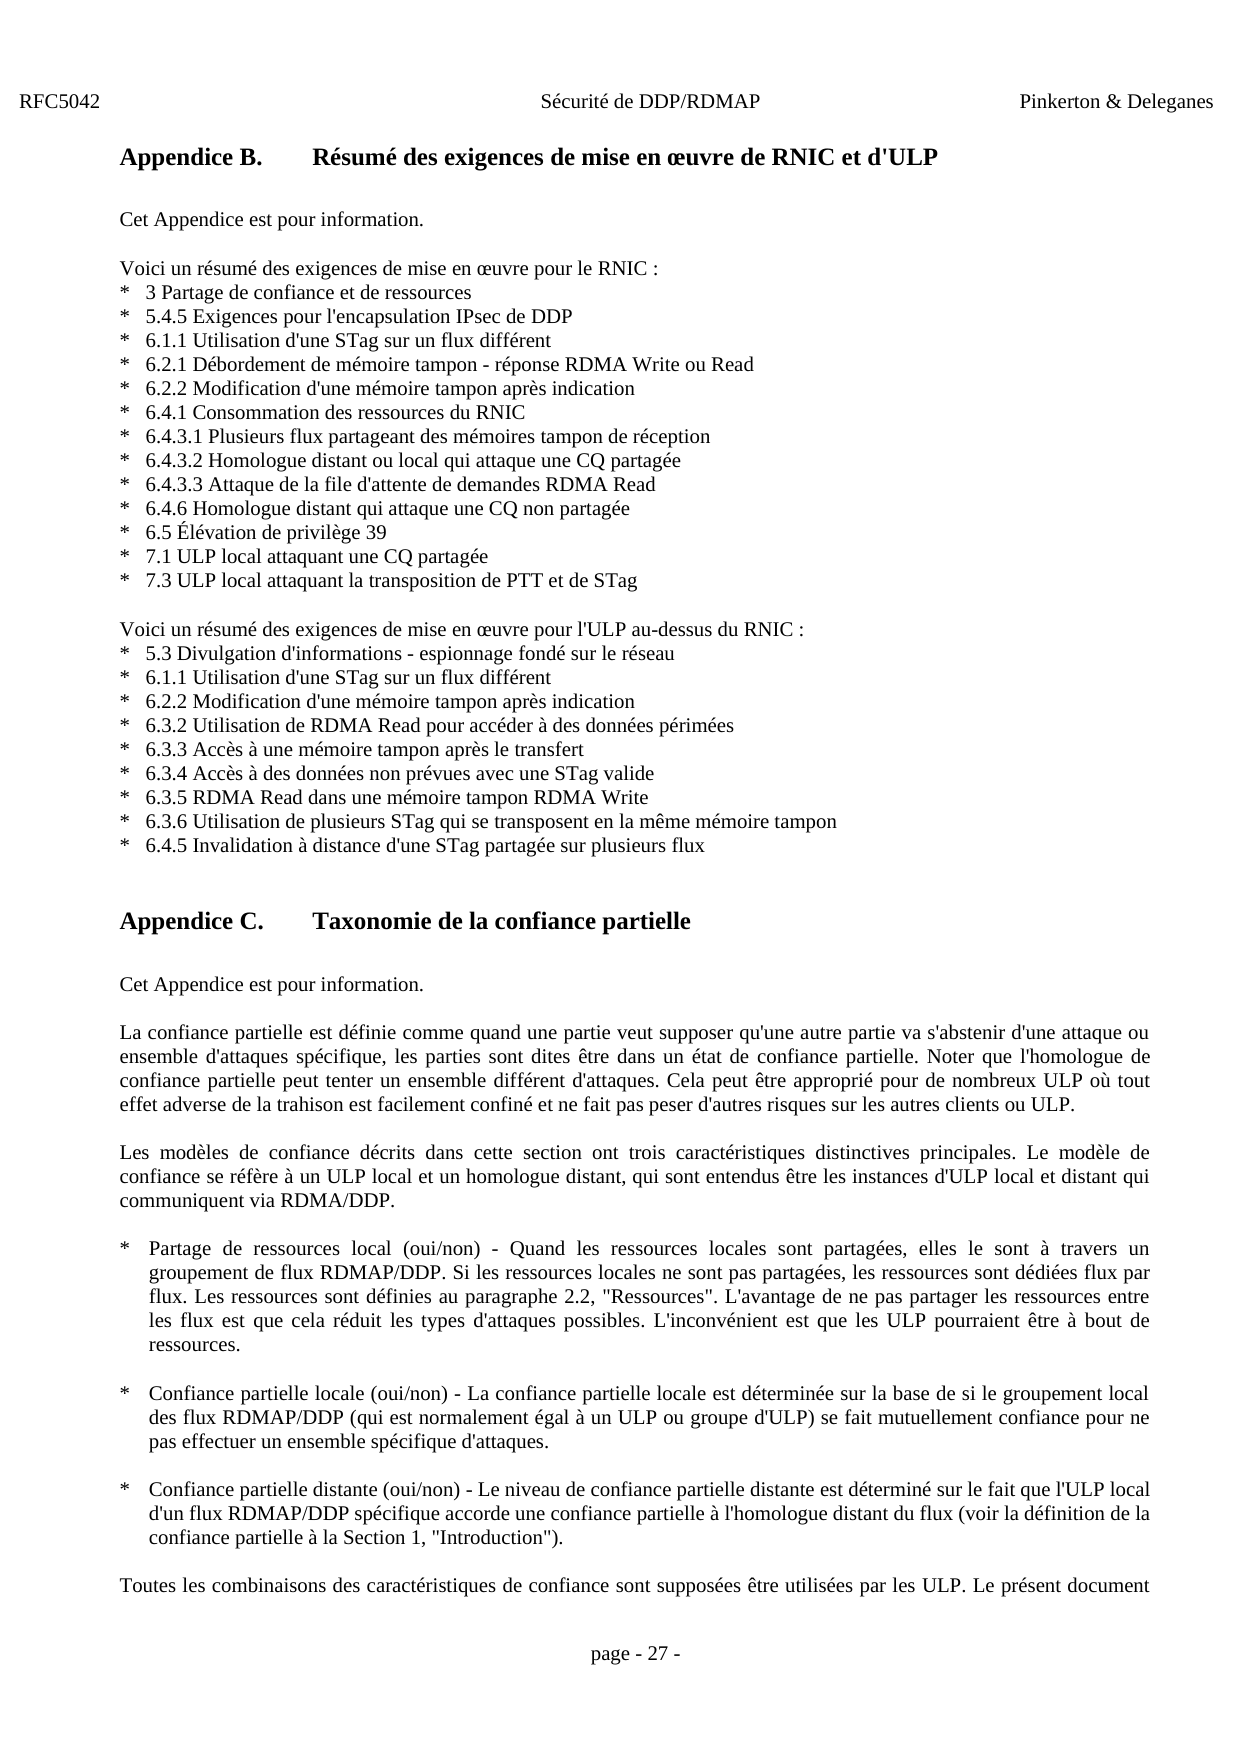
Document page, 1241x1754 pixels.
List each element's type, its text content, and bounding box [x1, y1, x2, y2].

text * 6.4.3.1 Plusieurs flux partageant des mémoires tampon de réception [119, 424, 1152, 448]
text * 6.2.2 Modification d'une mémoire tampon après indication [119, 689, 1152, 713]
text Les modèles de confiance décrits dans cette section ont trois caractéristiques distinctives principales. Le modèle de confiance se réfère à un ULP local et un homologue distant, qui sont entendus être les instances d'ULP local et distant qui communiquent via RDMA/DDP. [119, 1140, 1152, 1212]
text * 5.4.5 Exigences pour l'encapsulation IPsec de DDP [119, 304, 1152, 328]
text * 6.3.4 Accès à des données non prévues avec une STag valide [119, 761, 1152, 785]
text * 6.4.5 Invalidation à distance d'une STag partagée sur plusieurs flux [119, 833, 1152, 857]
text Voici un résumé des exigences de mise en œuvre pour le RNIC : [119, 256, 1152, 279]
text * 6.4.1 Consommation des ressources du RNIC [119, 400, 1152, 424]
subtitle Appendice C. Taxonomie de la confiance partielle [119, 906, 1152, 935]
text La confiance partielle est définie comme quand une partie veut supposer qu'une autre partie va s'abstenir d'une attaque ou ensemble d'attaques spécifique, les parties sont dites être dans un état de confiance partielle. Noter que l'homologue de confiance partielle peut tenter un ensemble différent d'attaques. Cela peut être approprié pour de nombreux ULP où tout effet adverse de la trahison est facilement confiné et ne fait pas peser d'autres risques sur les autres clients ou ULP. [119, 1019, 1152, 1116]
text * 6.2.2 Modification d'une mémoire tampon après indication [119, 376, 1152, 400]
text * Confiance partielle distante (oui/non) - Le niveau de confiance partielle distante est déterminé sur le fait que l'ULP local d'un flux RDMAP/DDP spécifique accorde une confiance partielle à l'homologue distant du flux (voir la définition de la confiance partielle à la Section 1, "Introduction"). [119, 1477, 1152, 1549]
text * 6.1.1 Utilisation d'une STag sur un flux différent [119, 664, 1152, 689]
subtitle Appendice B. Résumé des exigences de mise en œuvre de RNIC et d'ULP [119, 142, 1152, 171]
text * 5.3 Divulgation d'informations - espionnage fondé sur le réseau [119, 641, 1152, 664]
text * Partage de ressources local (oui/non) - Quand les ressources locales sont partagées, elles le sont à travers un groupement de flux RDMAP/DDP. Si les ressources locales ne sont pas partagées, les ressources sont dédiées flux par flux. Les ressources sont définies au paragraphe 2.2, "Ressources". L'avantage de ne pas partager les ressources entre les flux est que cela réduit les types d'attaques possibles. L'inconvénient est que les ULP pourraient être à bout de ressources. [119, 1236, 1152, 1356]
text Cet Appendice est pour information. [119, 207, 1152, 231]
text * 7.3 ULP local attaquant la transposition de PTT et de STag [119, 568, 1152, 592]
text * 7.1 ULP local attaquant une CQ partagée [119, 544, 1152, 568]
text * 6.4.6 Homologue distant qui attaque une CQ non partagée [119, 496, 1152, 520]
text * 6.3.3 Accès à une mémoire tampon après le transfert [119, 737, 1152, 761]
text * 6.4.3.2 Homologue distant ou local qui attaque une CQ partagée [119, 448, 1152, 472]
text * 6.1.1 Utilisation d'une STag sur un flux différent [119, 328, 1152, 352]
text * 3 Partage de confiance et de ressources [119, 279, 1152, 304]
text Toutes les combinaisons des caractéristiques de confiance sont supposées être utilisées par les ULP. Le présent document [119, 1573, 1152, 1597]
text * 6.2.1 Débordement de mémoire tampon - réponse RDMA Write ou Read [119, 352, 1152, 376]
text * 6.5 Élévation de privilège 39 [119, 520, 1152, 544]
text * 6.4.3.3 Attaque de la file d'attente de demandes RDMA Read [119, 472, 1152, 496]
text * 6.3.5 RDMA Read dans une mémoire tampon RDMA Write [119, 785, 1152, 809]
text * 6.3.2 Utilisation de RDMA Read pour accéder à des données périmées [119, 713, 1152, 737]
text Voici un résumé des exigences de mise en œuvre pour l'ULP au-dessus du RNIC : [119, 616, 1152, 641]
text * Confiance partielle locale (oui/non) - La confiance partielle locale est déterminée sur la base de si le groupement local des flux RDMAP/DDP (qui est normalement égal à un ULP ou groupe d'ULP) se fait mutuellement confiance pour ne pas effectuer un ensemble spécifique d'attaques. [119, 1381, 1152, 1453]
text * 6.3.6 Utilisation de plusieurs STag qui se transposent en la même mémoire tampon [119, 809, 1152, 833]
text Cet Appendice est pour information. [119, 971, 1152, 996]
